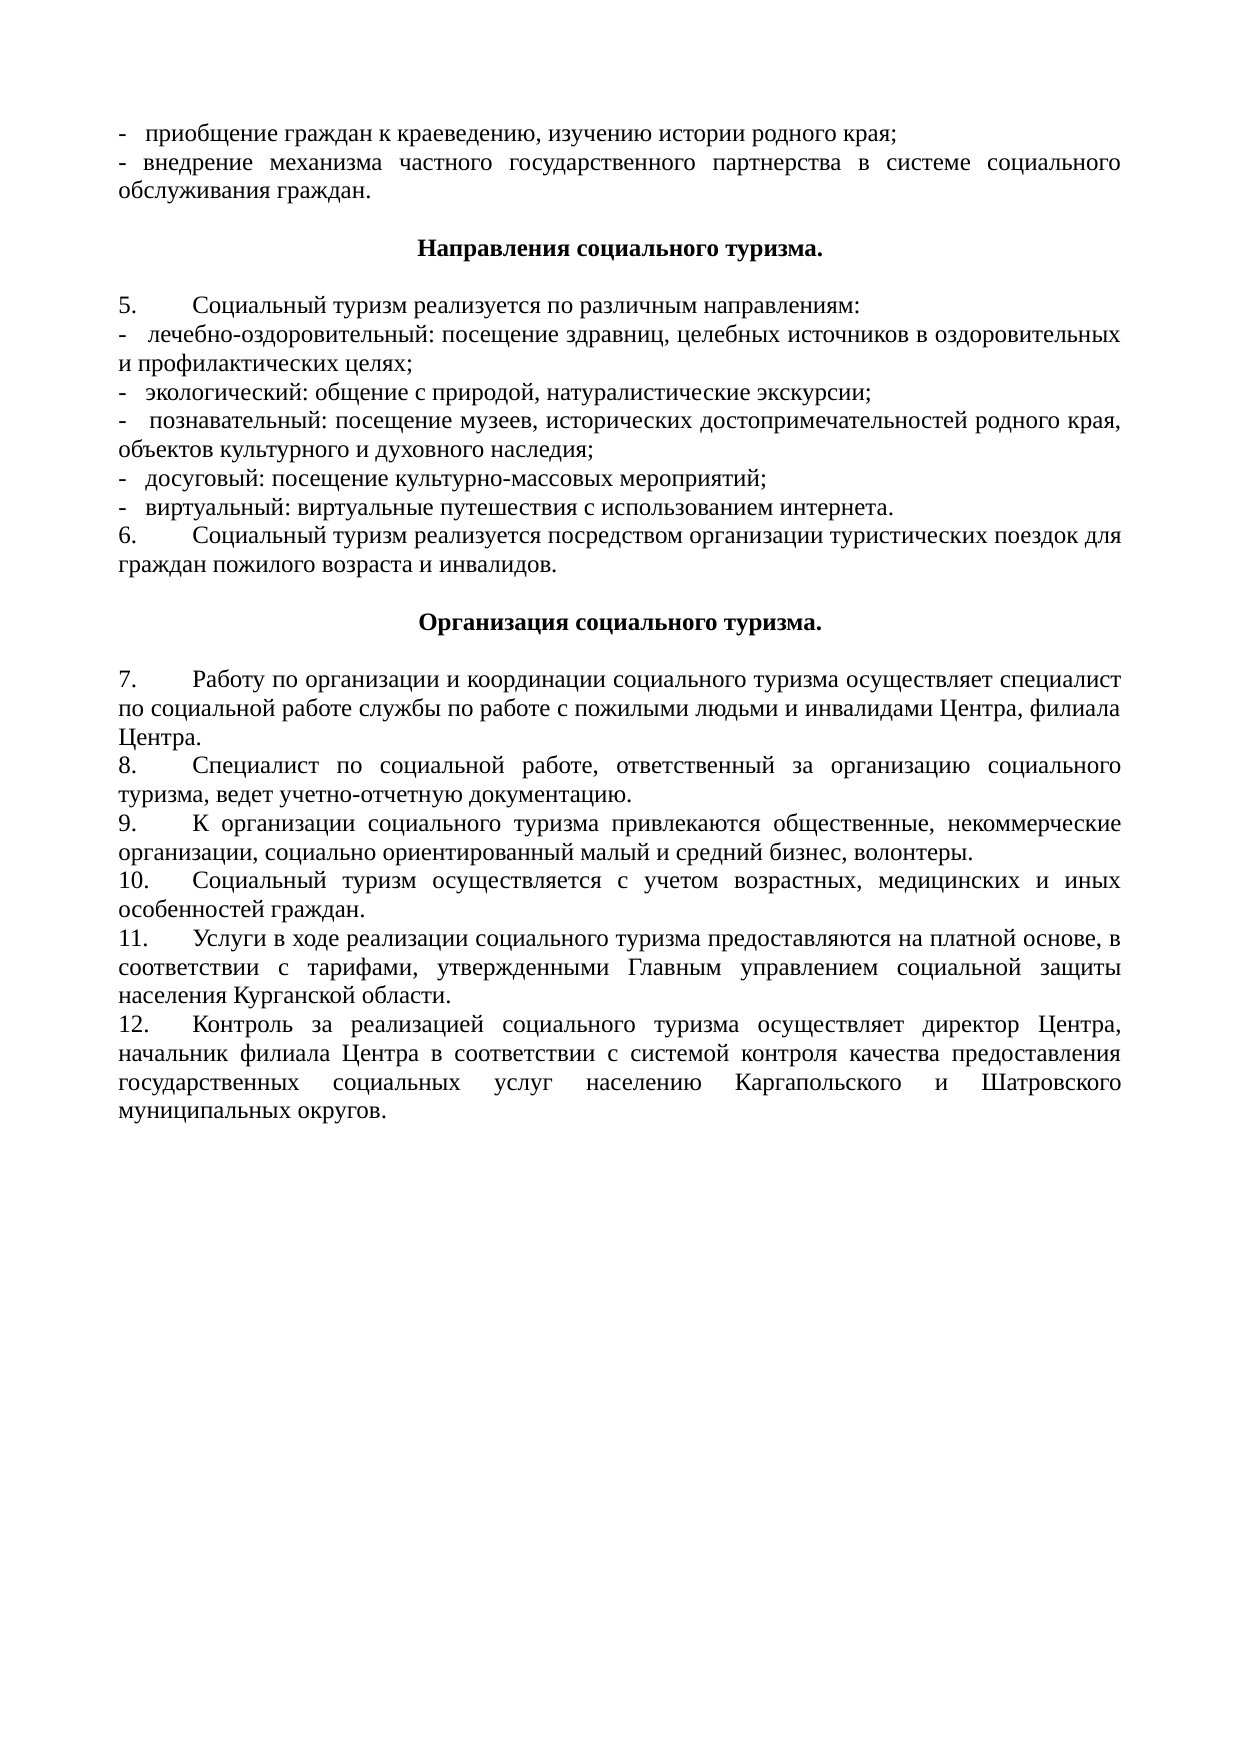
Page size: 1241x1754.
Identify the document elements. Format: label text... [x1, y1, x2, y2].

list Контроль за реализацией социального туризма осуществляет директор Центра, начальник филиала Центра в соответствии с системой контроля качества предоставления государственных социальных услуг населению Каргапольского и Шатровского муниципальных округов. [118, 1009, 1122, 1124]
list Социальный туризм реализуется посредством организации туристических поездок для граждан пожилого возраста и инвалидов. [118, 521, 1122, 578]
text - виртуальный: виртуальные путешествия с использованием интернета. [118, 492, 1122, 521]
list Социальный туризм реализуется по различным направлениям: [118, 291, 1122, 319]
list Работу по организации и координации социального туризма осуществляет специалист по социальной работе службы по работе с пожилыми людьми и инвалидами Центра, филиала Центра. [118, 664, 1122, 751]
list Услуги в ходе реализации социального туризма предоставляются на платной основе, в соответствии с тарифами, утвержденными Главным управлением социальной защиты населения Курганской области. [118, 923, 1122, 1009]
list К организации социального туризма привлекаются общественные, некоммерческие организации, социально ориентированный малый и средний бизнес, волонтеры. [118, 808, 1122, 866]
text - лечебно-оздоровительный: посещение здравниц, целебных источников в оздоровительных и профилактических целях; [118, 319, 1122, 377]
text Организация социального туризма. [118, 607, 1122, 636]
text - досуговый: посещение культурно-массовых мероприятий; [118, 463, 1122, 492]
text - экологический: общение с природой, натуралистические экскурсии; [118, 377, 1122, 406]
text - познавательный: посещение музеев, исторических достопримечательностей родного края, объектов культурного и духовного наследия; [118, 406, 1122, 463]
list Специалист по социальной работе, ответственный за организацию социального туризма, ведет учетно-отчетную документацию. [118, 751, 1122, 808]
text - внедрение механизма частного государственного партнерства в системе социального обслуживания граждан. [118, 147, 1122, 204]
list Социальный туризм осуществляется с учетом возрастных, медицинских и иных особенностей граждан. [118, 866, 1122, 923]
text - приобщение граждан к краеведению, изучению истории родного края; [118, 118, 1122, 147]
text Направления социального туризма. [118, 233, 1122, 262]
